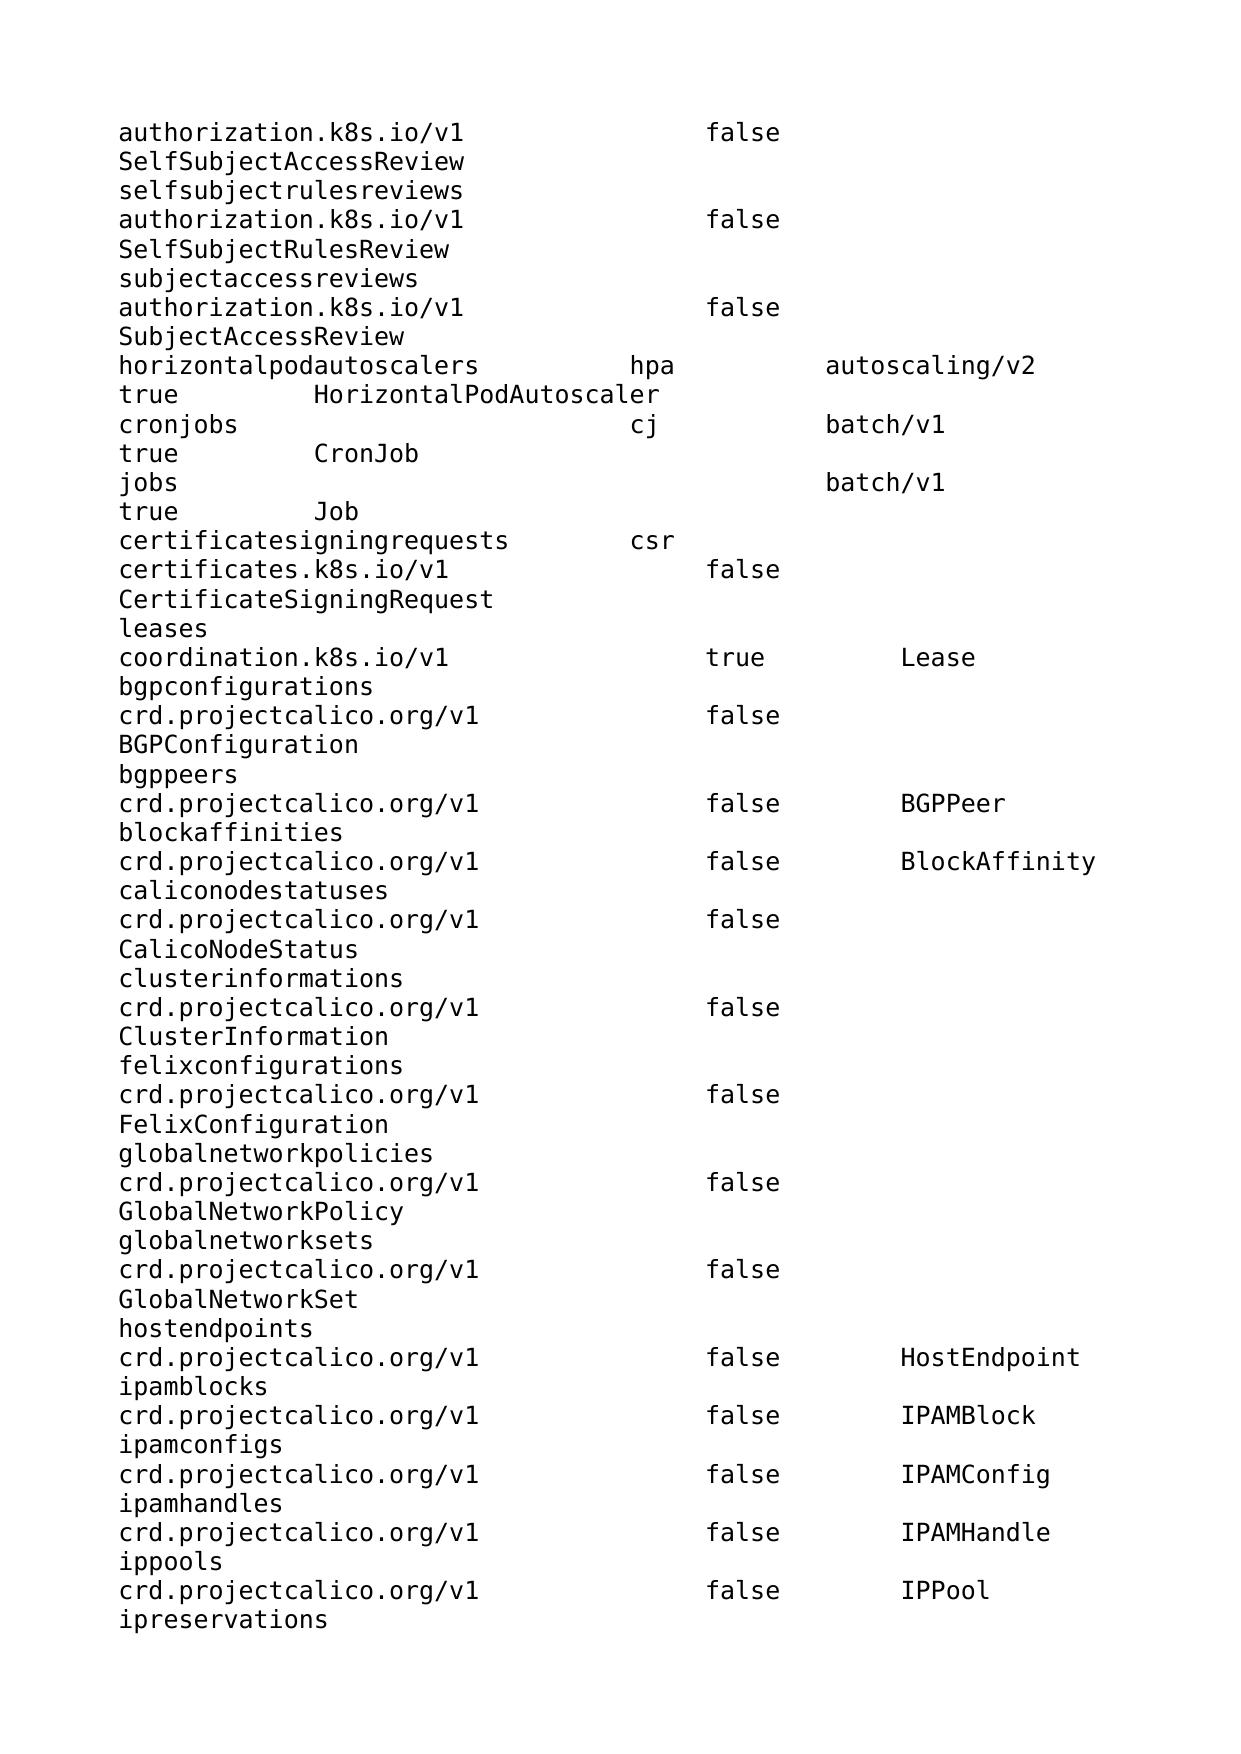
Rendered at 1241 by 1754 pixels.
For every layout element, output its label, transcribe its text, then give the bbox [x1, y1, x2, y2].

text authorization.k8s.io/v1 false SelfSubjectAccessReview selfsubjectrulesreviews authorization.k8s.io/v1 false SelfSubjectRulesReview subjectaccessreviews authorization.k8s.io/v1 false SubjectAccessReview horizontalpodautoscalers hpa autoscaling/v2 true HorizontalPodAutoscaler cronjobs cj batch/v1 true CronJob jobs batch/v1 true Job certificatesigningrequests csr certificates.k8s.io/v1 false CertificateSigningRequest leases coordination.k8s.io/v1 true Lease bgpconfigurations crd.projectcalico.org/v1 false BGPConfiguration bgppeers crd.projectcalico.org/v1 false BGPPeer blockaffinities crd.projectcalico.org/v1 false BlockAffinity caliconodestatuses crd.projectcalico.org/v1 false CalicoNodeStatus clusterinformations crd.projectcalico.org/v1 false ClusterInformation felixconfigurations crd.projectcalico.org/v1 false FelixConfiguration globalnetworkpolicies crd.projectcalico.org/v1 false GlobalNetworkPolicy globalnetworksets crd.projectcalico.org/v1 false GlobalNetworkSet hostendpoints crd.projectcalico.org/v1 false HostEndpoint ipamblocks crd.projectcalico.org/v1 false IPAMBlock ipamconfigs crd.projectcalico.org/v1 false IPAMConfig ipamhandles crd.projectcalico.org/v1 false IPAMHandle ippools crd.projectcalico.org/v1 false IPPool ipreservations [118, 118, 1122, 1635]
